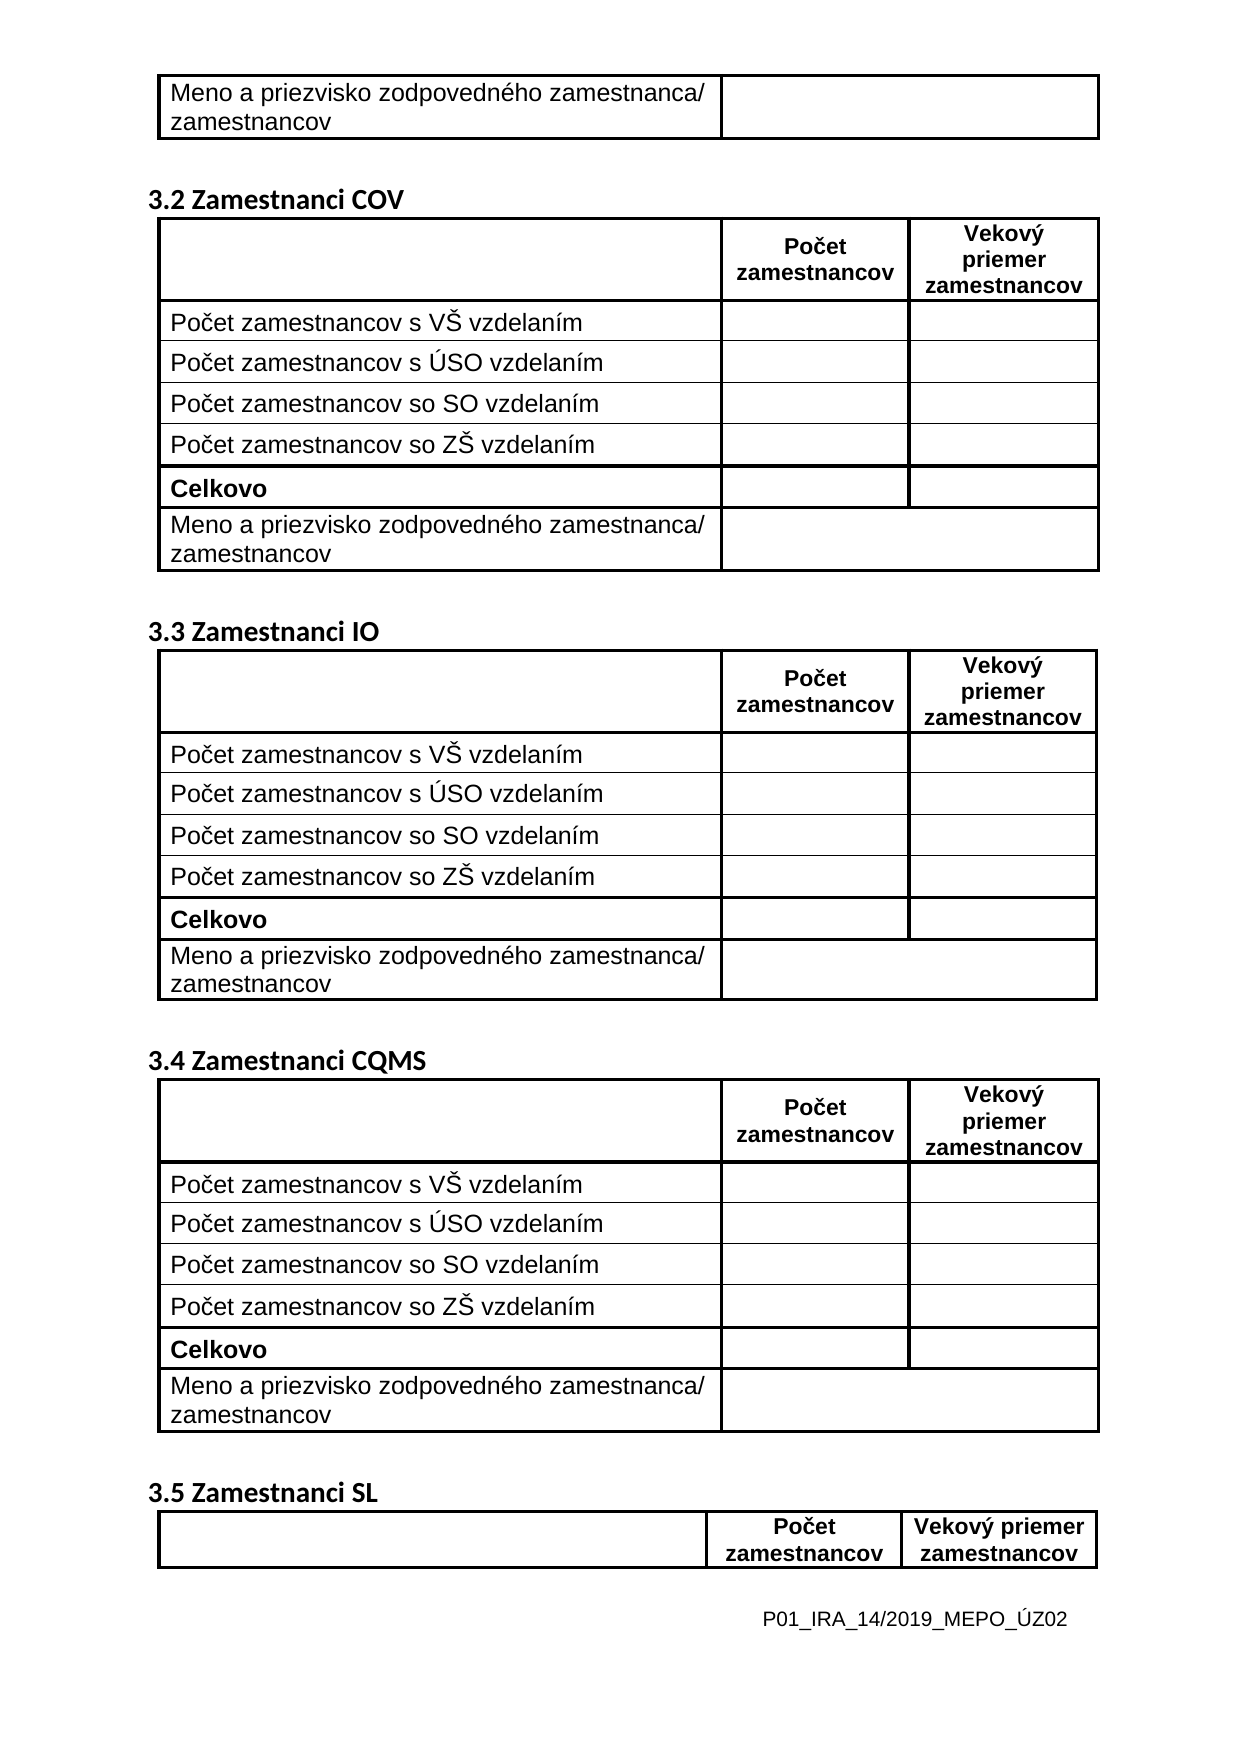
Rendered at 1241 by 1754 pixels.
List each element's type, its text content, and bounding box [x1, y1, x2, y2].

table_cell [911, 468, 1097, 506]
table_cell [911, 1244, 1097, 1284]
text 3.3 Zamestnanci IO [148, 613, 1093, 648]
table_cell [723, 509, 1097, 568]
table_cell [911, 383, 1097, 423]
table_cell Počet zamestnancov so SO vzdelaním [161, 1244, 720, 1284]
table_cell [911, 815, 1095, 855]
table_cell [723, 1244, 907, 1284]
table_cell Celkovo [161, 899, 720, 937]
table_cell Počet zamestnancov so ZŠ vzdelaním [161, 1285, 720, 1326]
table_cell [723, 1285, 907, 1326]
table_cell [911, 856, 1095, 896]
table_cell Meno a priezvisko zodpovedného zamestnanca/ zamestnancov [161, 509, 720, 568]
table_cell Meno a priezvisko zodpovedného zamestnanca/ zamestnancov [161, 941, 720, 998]
table_cell Počet zamestnancov so SO vzdelaním [161, 815, 720, 855]
table_cell [723, 77, 1097, 137]
table_header Vekový priemer zamestnancov [911, 220, 1097, 299]
table_cell Meno a priezvisko zodpovedného zamestnanca/ zamestnancov [161, 77, 720, 137]
table_cell [723, 815, 907, 855]
table_cell Počet zamestnancov s ÚSO vzdelaním [161, 1203, 720, 1243]
table_cell [723, 1370, 1097, 1430]
table_cell [911, 734, 1095, 772]
table_cell Počet zamestnancov s VŠ vzdelaním [161, 1164, 720, 1202]
table_cell [723, 468, 907, 506]
table_header [161, 1513, 705, 1566]
table_cell [911, 1203, 1097, 1243]
table_cell Počet zamestnancov so ZŠ vzdelaním [161, 424, 720, 464]
table_cell [723, 1203, 907, 1243]
table_header Počet zamestnancov [723, 1081, 907, 1160]
table_cell Počet zamestnancov s ÚSO vzdelaním [161, 341, 720, 382]
table_header Vekový priemer zamestnancov [911, 652, 1095, 731]
table_cell [911, 341, 1097, 382]
table_cell [911, 1329, 1097, 1367]
table_cell Počet zamestnancov s VŠ vzdelaním [161, 302, 720, 340]
table_cell Meno a priezvisko zodpovedného zamestnanca/ zamestnancov [161, 1370, 720, 1430]
table_cell [723, 1164, 907, 1202]
table_cell [723, 341, 907, 382]
table_cell [723, 1329, 907, 1367]
text 3.4 Zamestnanci CQMS [148, 1042, 1093, 1078]
table_header Počet zamestnancov [723, 652, 907, 731]
table_cell [911, 424, 1097, 464]
table_cell Počet zamestnancov so SO vzdelaním [161, 383, 720, 423]
text 3.2 Zamestnanci COV [148, 181, 1093, 217]
table_cell [911, 1285, 1097, 1326]
table_header Vekový priemer zamestnancov [911, 1081, 1097, 1160]
table_cell [911, 773, 1095, 813]
table_cell [723, 734, 907, 772]
table_cell [911, 899, 1095, 937]
table_cell [723, 941, 1095, 998]
table_cell [723, 383, 907, 423]
table_cell Celkovo [161, 468, 720, 506]
table_cell Počet zamestnancov s VŠ vzdelaním [161, 734, 720, 772]
table_cell [911, 302, 1097, 340]
table_cell [723, 899, 907, 937]
table_cell [723, 424, 907, 464]
text 3.5 Zamestnanci SL [148, 1474, 1093, 1510]
table_cell [723, 856, 907, 896]
table_cell Celkovo [161, 1329, 720, 1367]
table_header Počet zamestnancov [708, 1513, 900, 1566]
table_header [161, 652, 720, 731]
table_header [161, 220, 720, 299]
table_header [161, 1081, 720, 1160]
table_header Počet zamestnancov [723, 220, 907, 299]
table_cell [723, 773, 907, 813]
table_cell Počet zamestnancov s ÚSO vzdelaním [161, 773, 720, 813]
table_header Vekový priemer zamestnancov [903, 1513, 1095, 1566]
table_cell Počet zamestnancov so ZŠ vzdelaním [161, 856, 720, 896]
table_cell [911, 1164, 1097, 1202]
table_cell [723, 302, 907, 340]
